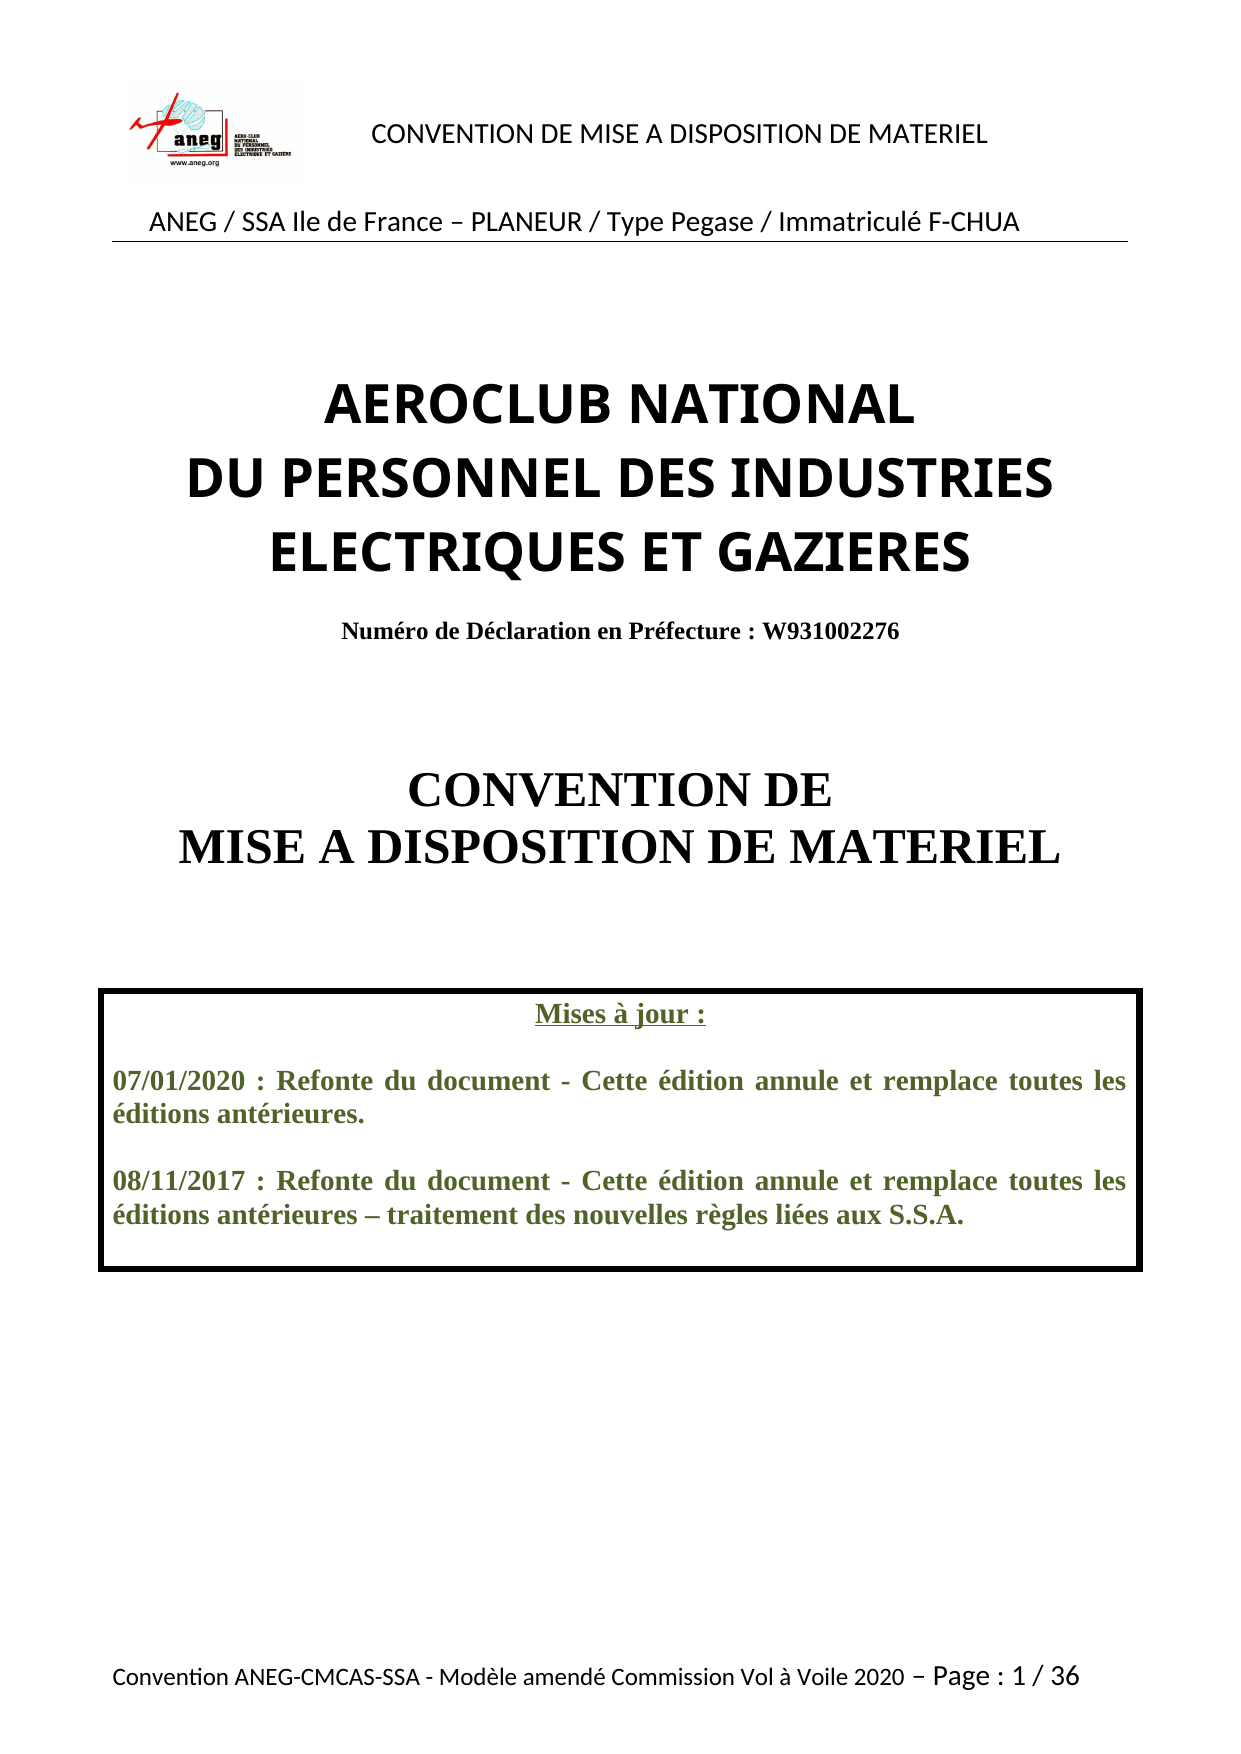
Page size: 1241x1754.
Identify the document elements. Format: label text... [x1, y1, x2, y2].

title DU PERSONNEL DES INDUSTRIES ELECTRIQUES ET GAZIERES [112, 440, 1128, 587]
text Mises à jour : [104, 994, 1136, 1029]
text 07/01/2020 : Refonte du document - Cette édition annule et remplace toutes les éditions antérieures. [112, 1063, 1128, 1130]
text 08/11/2017 : Refonte du document - Cette édition annule et remplace toutes les éditions antérieures – traitement des nouvelles règles liées aux S.S.A. [112, 1163, 1128, 1231]
picture [123, 81, 307, 185]
title AEROCLUB NATIONAL [112, 366, 1128, 440]
text CONVENTION DE [112, 760, 1128, 817]
text MISE A DISPOSITION DE MATERIEL [112, 817, 1128, 875]
text Numéro de Déclaration en Préfecture : W931002276 [112, 616, 1128, 645]
